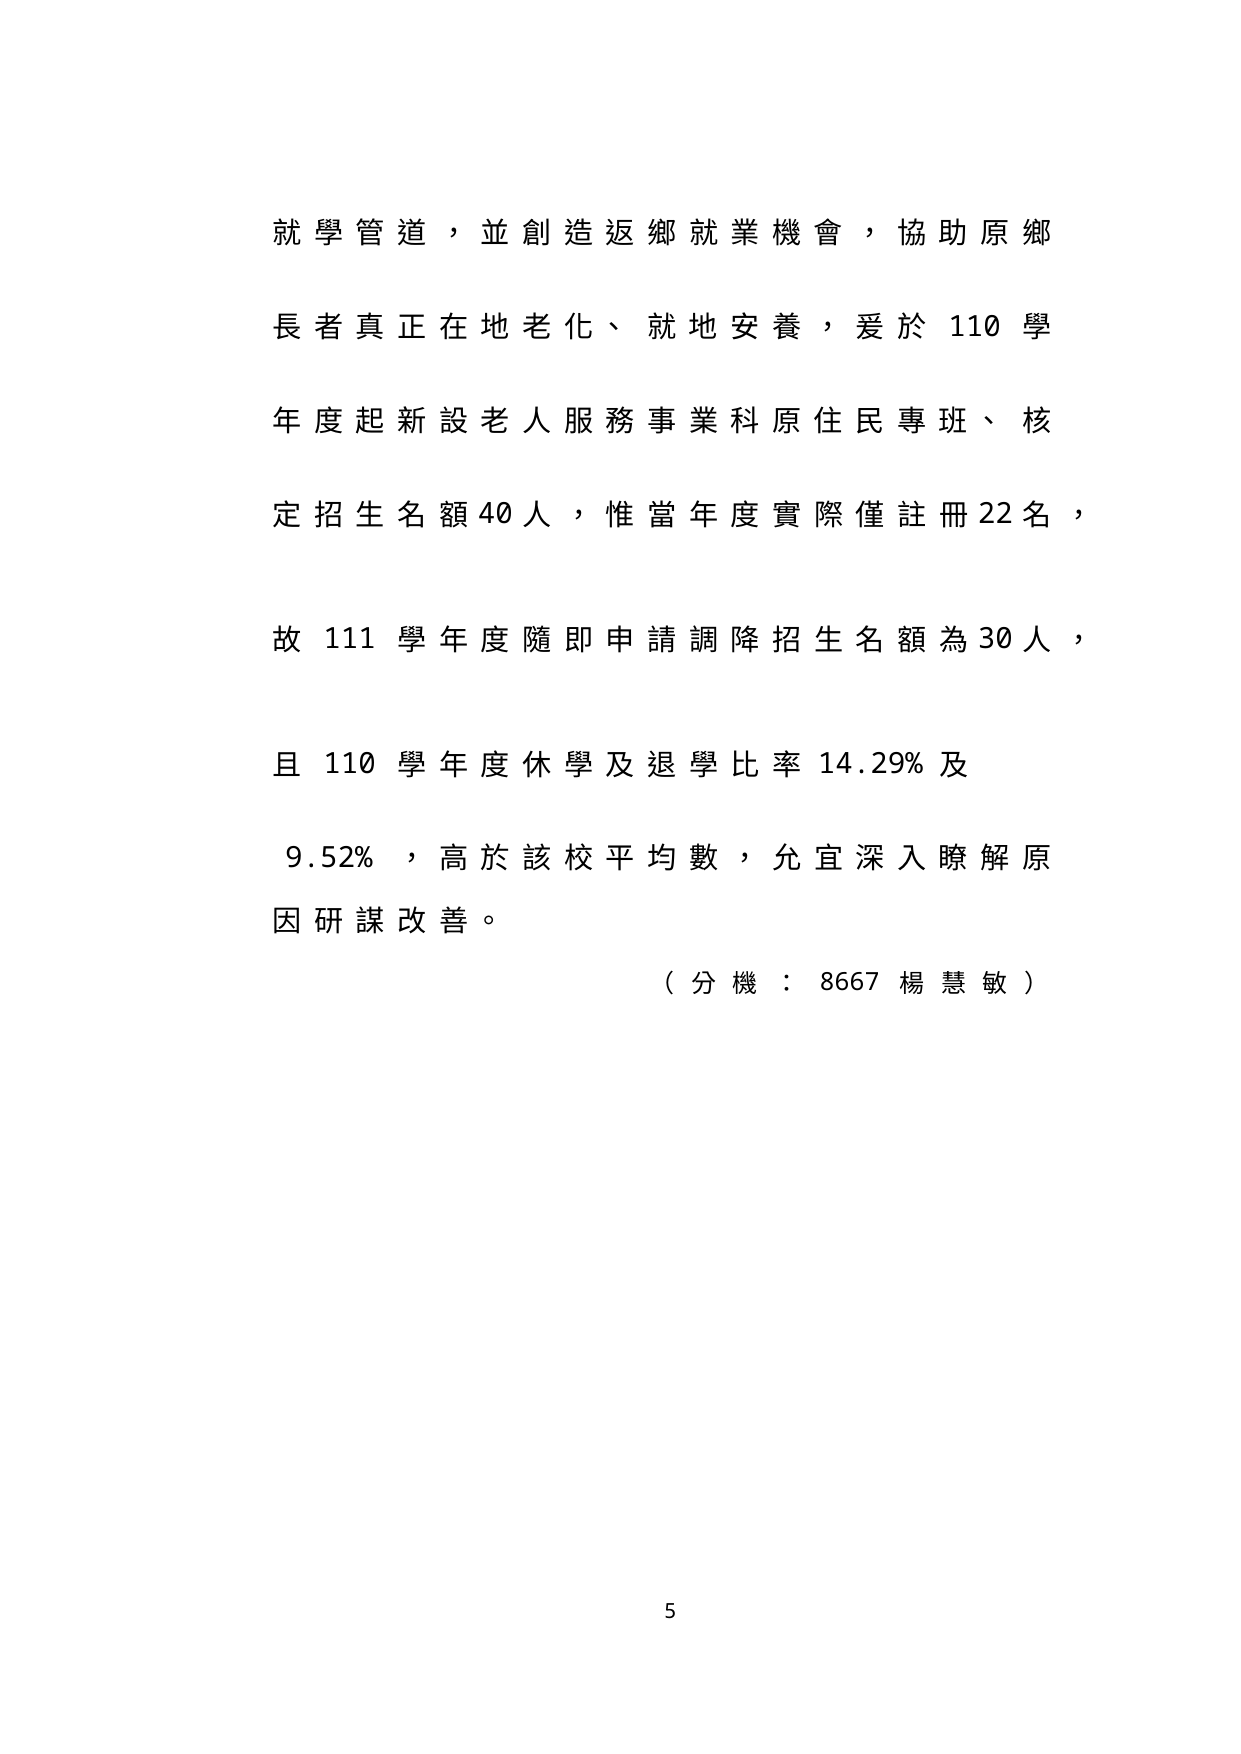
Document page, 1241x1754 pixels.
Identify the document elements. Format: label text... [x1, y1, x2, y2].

text 綜上，臺南護理專科學校為增加原鄉青年就學管道，並創造返鄉就業機會，協助原鄉長者真正在地老化、就地安養，爰於110學年度起新設老人服務事業科原住民專班、核定招生名額40人，惟當年度實際僅註冊22名，故111學年度隨即申請調降招生名額為30人，且110學年度休學及退學比率14.29%及9.52%，高於該校平均數，允宜深入瞭解原因研謀改善。 [242, 189, 1058, 939]
text （分機：8667楊慧敏） [183, 939, 1058, 1002]
